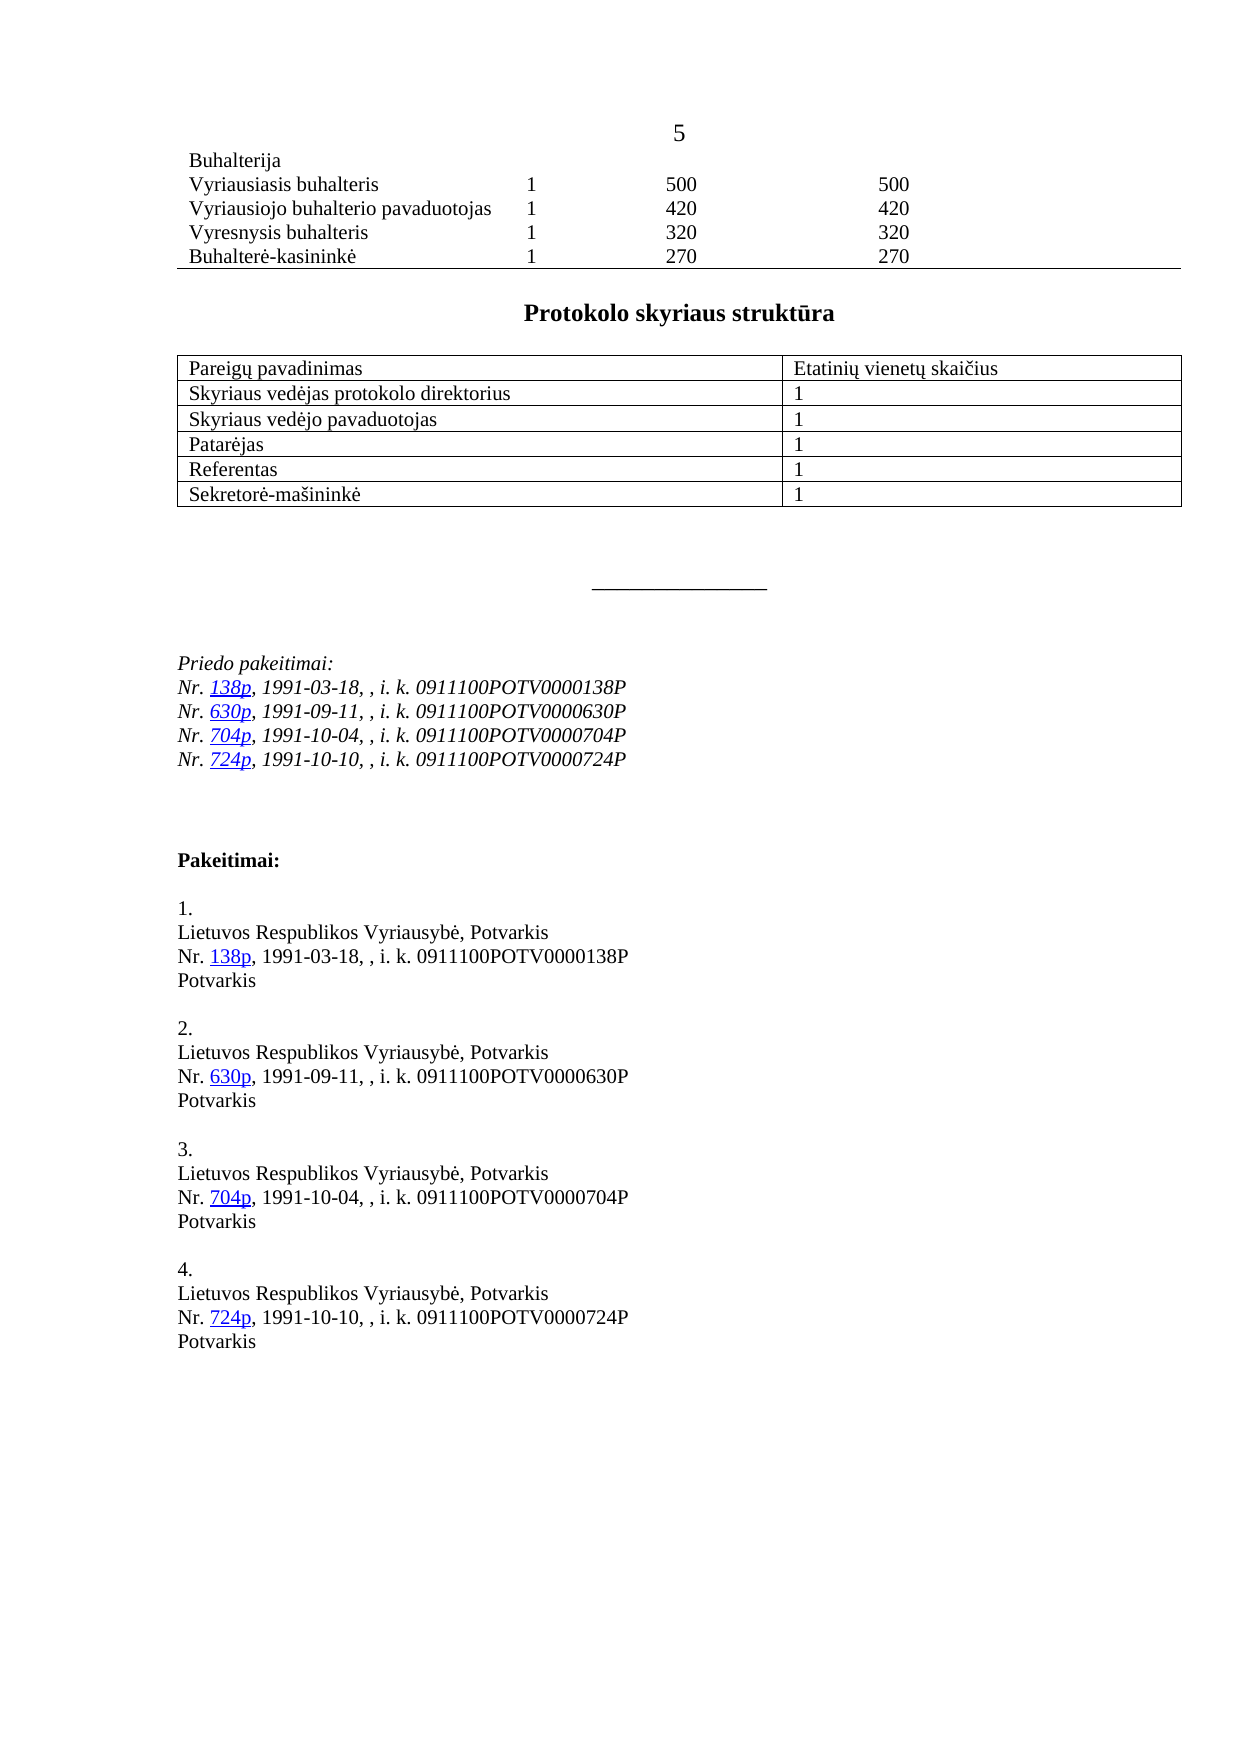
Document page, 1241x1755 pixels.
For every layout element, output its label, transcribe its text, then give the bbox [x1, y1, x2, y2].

text 2. [177, 1016, 1181, 1040]
text Potvarkis [177, 968, 1181, 992]
text Pakeitimai: [177, 848, 1181, 872]
table_cell [515, 148, 654, 172]
table_cell 500 [867, 172, 1181, 196]
table_cell [867, 148, 1181, 172]
text Nr. 704p, 1991-10-04, , i. k. 0911100POTV0000704P [177, 723, 1181, 747]
text Nr. 724p, 1991-10-10, , i. k. 0911100POTV0000724P [177, 747, 1181, 771]
table_cell 320 [867, 220, 1181, 244]
table_cell Vyriausiojo buhalterio pavaduotojas [177, 196, 515, 220]
table_cell Buhalterė-kasininkė [177, 244, 515, 268]
text Lietuvos Respublikos Vyriausybė, Potvarkis [177, 1161, 1181, 1185]
text Nr. 630p, 1991-09-11, , i. k. 0911100POTV0000630P [177, 1064, 1181, 1088]
table_header Pareigų pavadinimas [178, 356, 782, 380]
table_cell 1 [515, 244, 654, 268]
table_cell 420 [867, 196, 1181, 220]
text Nr. 724p, 1991-10-10, , i. k. 0911100POTV0000724P [177, 1305, 1181, 1329]
table_cell Referentas [178, 457, 782, 481]
text Potvarkis [177, 1329, 1181, 1353]
table_cell Patarėjas [178, 432, 782, 456]
table_cell Buhalterija [177, 148, 515, 172]
table_cell 500 [654, 172, 867, 196]
text Potvarkis [177, 1209, 1181, 1233]
table_cell Sekretorė-mašininkė [178, 482, 782, 506]
table_cell 1 [783, 406, 1181, 431]
text Lietuvos Respublikos Vyriausybė, Potvarkis [177, 1040, 1181, 1064]
table_cell 1 [515, 196, 654, 220]
text ______________ [177, 564, 1181, 593]
table_cell 320 [654, 220, 867, 244]
table_cell 420 [654, 196, 867, 220]
text Nr. 630p, 1991-09-11, , i. k. 0911100POTV0000630P [177, 699, 1181, 723]
table_cell 270 [654, 244, 867, 268]
table_cell 1 [515, 172, 654, 196]
text 4. [177, 1257, 1181, 1281]
table_cell Vyresnysis buhalteris [177, 220, 515, 244]
table_cell Skyriaus vedėjas protokolo direktorius [178, 381, 782, 405]
text 1. [177, 896, 1181, 920]
table_cell [654, 148, 867, 172]
table_cell Vyriausiasis buhalteris [177, 172, 515, 196]
table_cell 270 [867, 244, 1181, 268]
text Lietuvos Respublikos Vyriausybė, Potvarkis [177, 920, 1181, 944]
table_cell 1 [783, 381, 1181, 405]
table_cell 1 [515, 220, 654, 244]
table_cell 1 [783, 482, 1181, 506]
table_cell 1 [783, 432, 1181, 456]
table_cell Skyriaus vedėjo pavaduotojas [178, 406, 782, 431]
table_header Etatinių vienetų skaičius [783, 356, 1181, 380]
table_cell 1 [783, 457, 1181, 481]
text Protokolo skyriaus struktūra [177, 298, 1181, 326]
text 3. [177, 1137, 1181, 1161]
text Nr. 138p, 1991-03-18, , i. k. 0911100POTV0000138P [177, 675, 1181, 699]
text Lietuvos Respublikos Vyriausybė, Potvarkis [177, 1281, 1181, 1305]
text Nr. 704p, 1991-10-04, , i. k. 0911100POTV0000704P [177, 1185, 1181, 1209]
text Priedo pakeitimai: [177, 651, 1181, 675]
text Nr. 138p, 1991-03-18, , i. k. 0911100POTV0000138P [177, 944, 1181, 968]
text Potvarkis [177, 1088, 1181, 1112]
